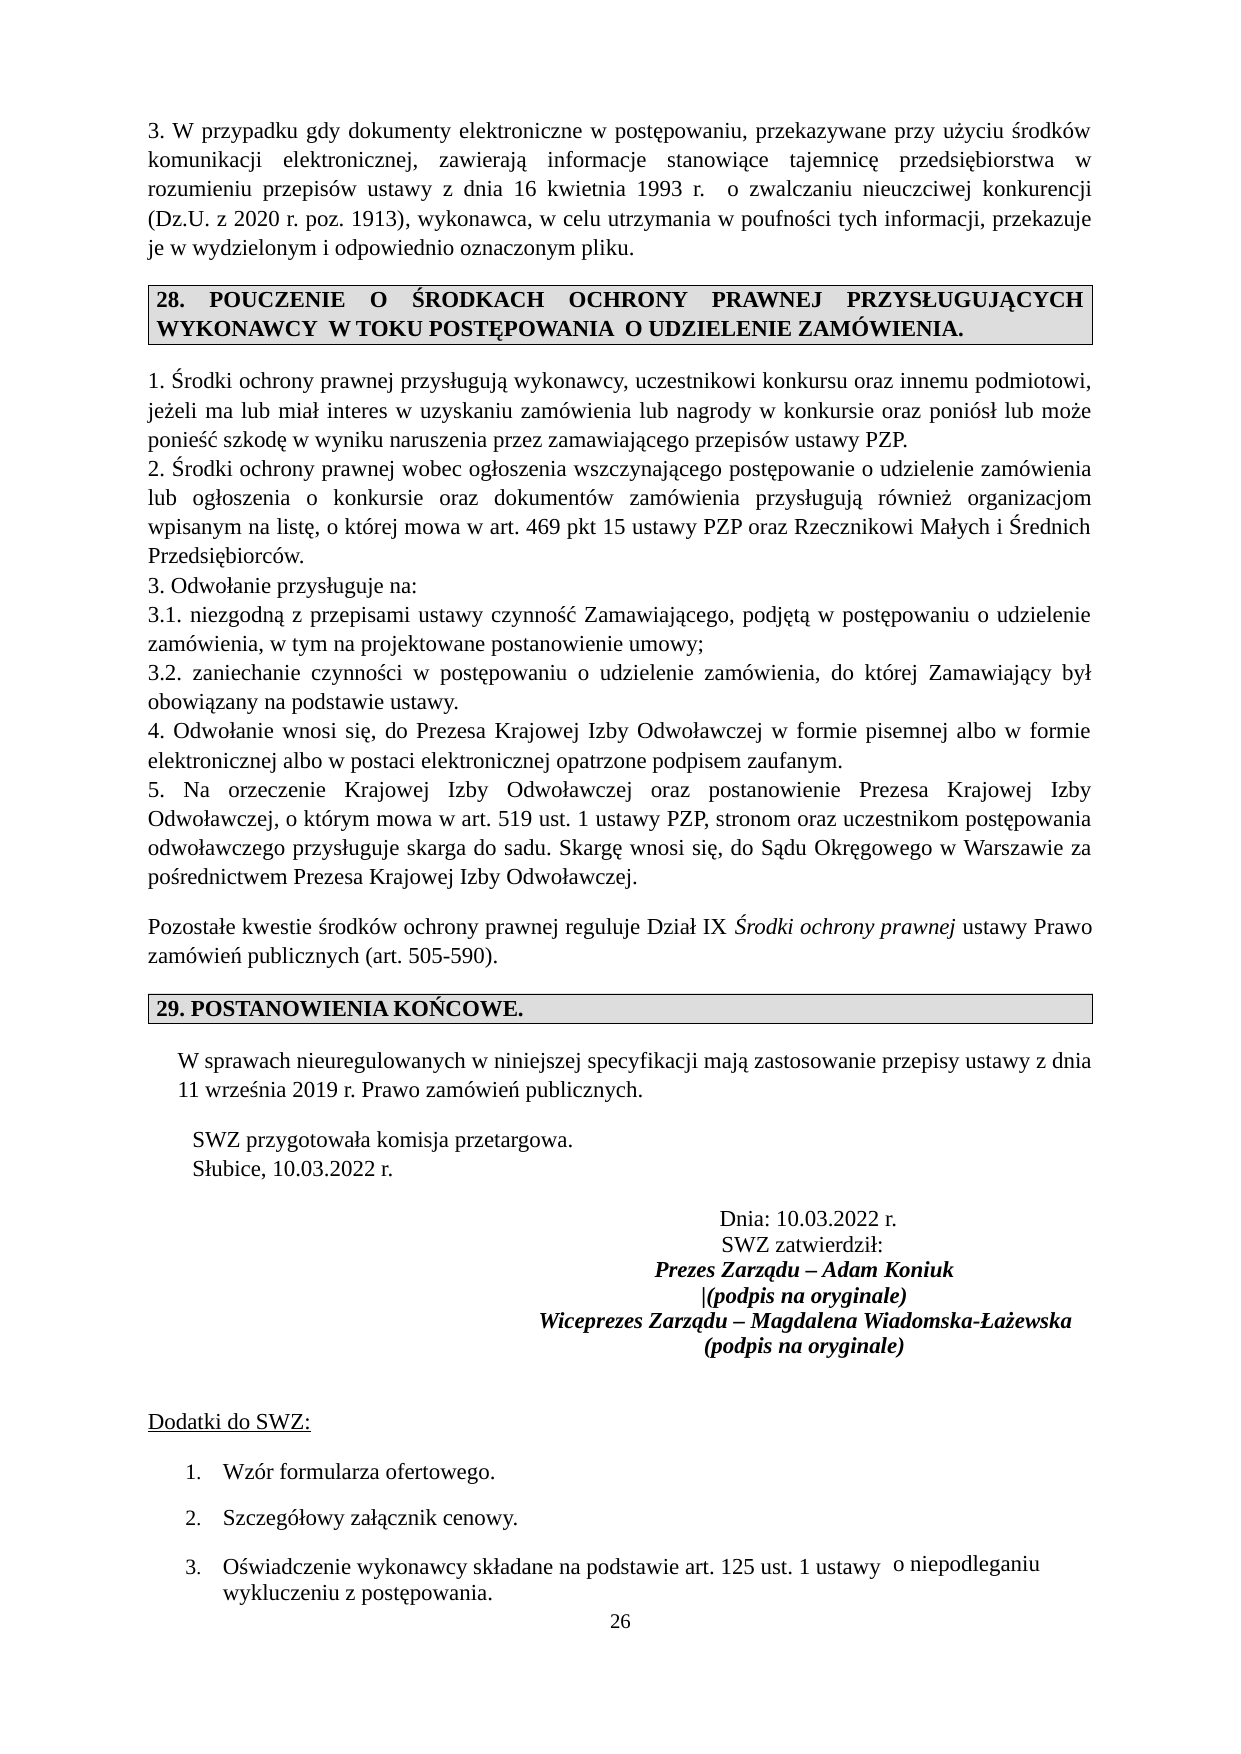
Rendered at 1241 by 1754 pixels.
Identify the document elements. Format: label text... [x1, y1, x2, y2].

text W sprawach nieuregulowanych w niniejszej specyfikacji mają zastosowanie przepisy ustawy z dnia 11 września 2019 r. Prawo zamówień publicznych. [177, 1048, 1093, 1103]
text Dnia: 10.03.2022 r. SWZ zatwierdził: [518, 1206, 1093, 1257]
text 28. POUCZENIE O ŚRODKACH OCHRONY PRAWNEJ PRZYSŁUGUJĄCYCH WYKONAWCY W TOKU POSTĘPOWANIA O UDZIELENIE ZAMÓWIENIA. [149, 286, 1092, 344]
text 29. POSTANOWIENIA KOŃCOWE. [149, 995, 1092, 1023]
list Oświadczenie wykonawcy składane na podstawie art. 125 ust. 1 ustawy o niepodleganiu wykluczeniu z postępowania. [185, 1551, 1093, 1608]
text Prezes Zarządu – Adam Koniuk |(podpis na oryginale) [518, 1257, 1093, 1308]
list Szczegółowy załącznik cenowy. [185, 1505, 1093, 1531]
list Wzór formularza ofertowego. [185, 1459, 1093, 1484]
text 3. W przypadku gdy dokumenty elektroniczne w postępowaniu, przekazywane przy użyciu środków komunikacji elektronicznej, zawierają informacje stanowiące tajemnicę przedsiębiorstwa w rozumieniu przepisów ustawy z dnia 16 kwietnia 1993 r. o zwalczaniu nieuczciwej konkurencji (Dz.U. z 2020 r. poz. 1913), wykonawca, w celu utrzymania w poufności tych informacji, przekazuje je w wydzielonym i odpowiednio oznaczonym pliku. [148, 118, 1093, 260]
text Pozostałe kwestie środków ochrony prawnej reguluje Dział IX Środki ochrony prawnej ustawy Prawo zamówień publicznych (art. 505-590). [148, 914, 1093, 969]
text Dodatki do SWZ: [148, 1409, 1093, 1434]
text Wiceprezes Zarządu – Magdalena Wiadomska-Łażewska (podpis na oryginale) [518, 1308, 1093, 1359]
text SWZ przygotowała komisja przetargowa. Słubice, 10.03.2022 r. [192, 1127, 1093, 1182]
list 1. Środki ochrony prawnej przysługują wykonawcy, uczestnikowi konkursu oraz innemu podmiotowi, jeżeli ma lub miał interes w uzyskaniu zamówienia lub nagrody w konkursie oraz poniósł lub może ponieść szkodę w wyniku naruszenia przez zamawiającego przepisów ustawy PZP. 2. Środki ochrony prawnej wobec ogłoszenia wszczynającego postępowanie o udzielenie zamówienia lub ogłoszenia o konkursie oraz dokumentów zamówienia przysługują również organizacjom wpisanym na listę, o której mowa w art. 469 pkt 15 ustawy PZP oraz Rzecznikowi Małych i Średnich Przedsiębiorców. 3. Odwołanie przysługuje na: 3.1. niezgodną z przepisami ustawy czynność Zamawiającego, podjętą w postępowaniu o udzielenie zamówienia, w tym na projektowane postanowienie umowy; 3.2. zaniechanie czynności w postępowaniu o udzielenie zamówienia, do której Zamawiający był obowiązany na podstawie ustawy. 4. Odwołanie wnosi się, do Prezesa Krajowej Izby Odwoławczej w formie pisemnej albo w formie elektronicznej albo w postaci elektronicznej opatrzone podpisem zaufanym. 5. Na orzeczenie Krajowej Izby Odwoławczej oraz postanowienie Prezesa Krajowej Izby Odwoławczej, o którym mowa w art. 519 ust. 1 ustawy PZP, stronom oraz uczestnikom postępowania odwoławczego przysługuje skarga do sadu. Skargę wnosi się, do Sądu Okręgowego w Warszawie za pośrednictwem Prezesa Krajowej Izby Odwoławczej. [148, 368, 1093, 890]
